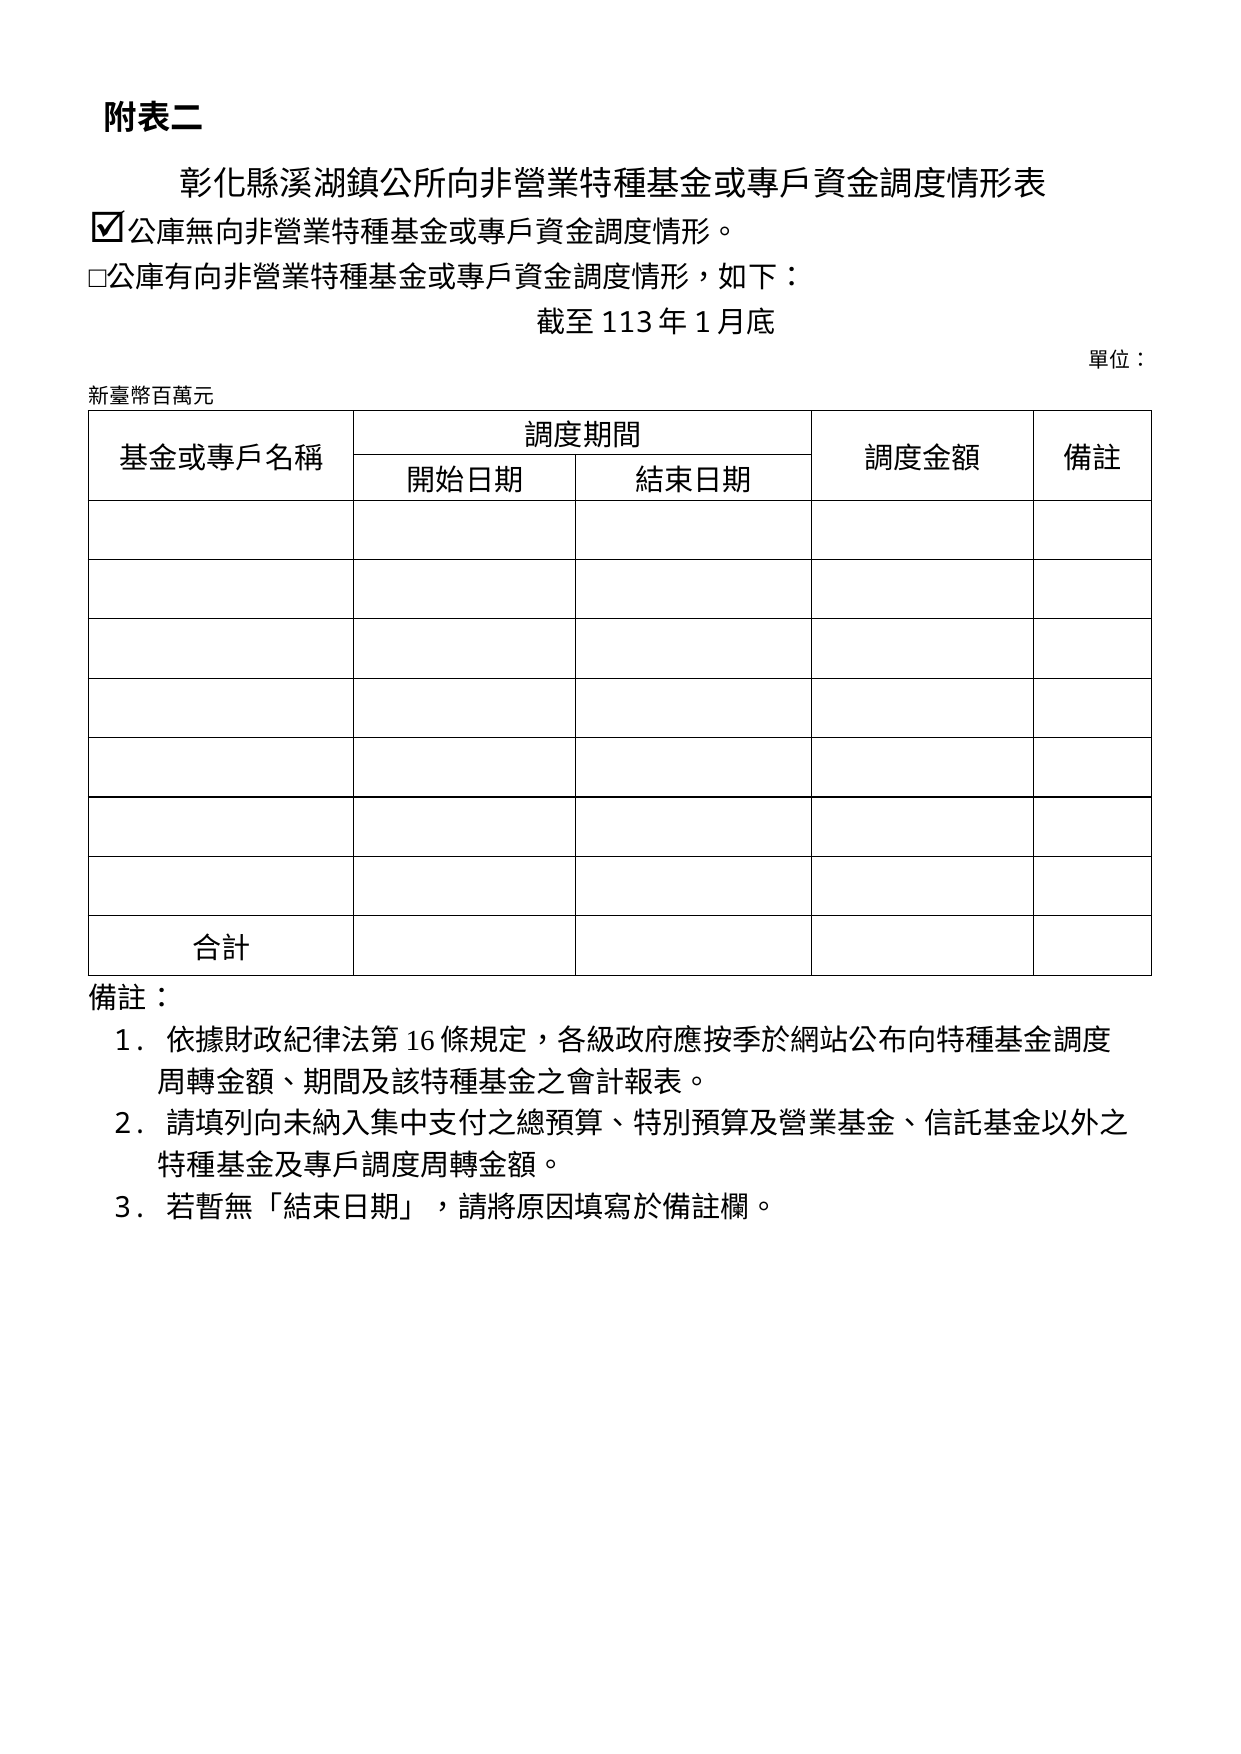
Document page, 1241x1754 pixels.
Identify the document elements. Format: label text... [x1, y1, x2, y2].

table_cell [812, 798, 1033, 856]
text 公庫無向非營業特種基金或專戶資金調度情形。 [89, 214, 1137, 250]
table_cell [1034, 679, 1151, 737]
table_cell 開始日期 [354, 455, 575, 499]
text 單位：新臺幣百萬元 [89, 339, 1137, 410]
table_cell [576, 679, 811, 737]
table_cell [812, 679, 1033, 737]
table_header 調度期間 [354, 411, 811, 454]
table_cell [89, 738, 353, 796]
table_cell [812, 857, 1033, 915]
table_cell [354, 560, 575, 618]
table_cell [576, 857, 811, 915]
table_cell [1034, 738, 1151, 796]
table_cell [89, 679, 353, 737]
table_cell [354, 798, 575, 856]
text □公庫有向非營業特種基金或專戶資金調度情形，如下： [89, 259, 1137, 295]
text 截至113年1月底 [89, 304, 1137, 339]
table_cell [89, 798, 353, 856]
table_cell [354, 738, 575, 796]
table_cell [1034, 501, 1151, 559]
table_cell [354, 857, 575, 915]
table_cell 結束日期 [576, 455, 811, 499]
table_cell [576, 560, 811, 618]
text 3. 若暫無「結束日期」，請將原因填寫於備註欄。 [114, 1184, 1137, 1226]
text 1. 依據財政紀律法第16條規定，各級政府應按季於網站公布向特種基金調度周轉金額、期間及該特種基金之會計報表。 [114, 1017, 1137, 1101]
table_cell 合計 [89, 916, 353, 974]
text 2. 請填列向未納入集中支付之總預算、特別預算及營業基金、信託基金以外之特種基金及專戶調度周轉金額。 [114, 1101, 1137, 1184]
table_cell [1034, 798, 1151, 856]
table_cell [354, 679, 575, 737]
table_header 備註 [1034, 411, 1151, 499]
table_cell [1034, 916, 1151, 974]
table_cell [89, 619, 353, 678]
table_cell [812, 501, 1033, 559]
table_cell [576, 798, 811, 856]
table_cell [576, 501, 811, 559]
text 彰化縣溪湖鎮公所向非營業特種基金或專戶資金調度情形表 [89, 162, 1137, 204]
table_header 基金或專戶名稱 [89, 411, 353, 499]
table_cell [576, 619, 811, 678]
table_header 調度金額 [812, 411, 1033, 499]
text 備註： [88, 976, 1137, 1017]
table_cell [1034, 857, 1151, 915]
table_cell [576, 916, 811, 974]
table_cell [812, 916, 1033, 974]
table_cell [576, 738, 811, 796]
table_cell [89, 857, 353, 915]
table_cell [1034, 560, 1151, 618]
table_cell [812, 560, 1033, 618]
table_cell [89, 501, 353, 559]
table_cell [812, 738, 1033, 796]
table_cell [354, 619, 575, 678]
table_cell [354, 916, 575, 974]
table_cell [812, 619, 1033, 678]
table_cell [89, 560, 353, 618]
table_cell [1034, 619, 1151, 678]
table_cell [354, 501, 575, 559]
